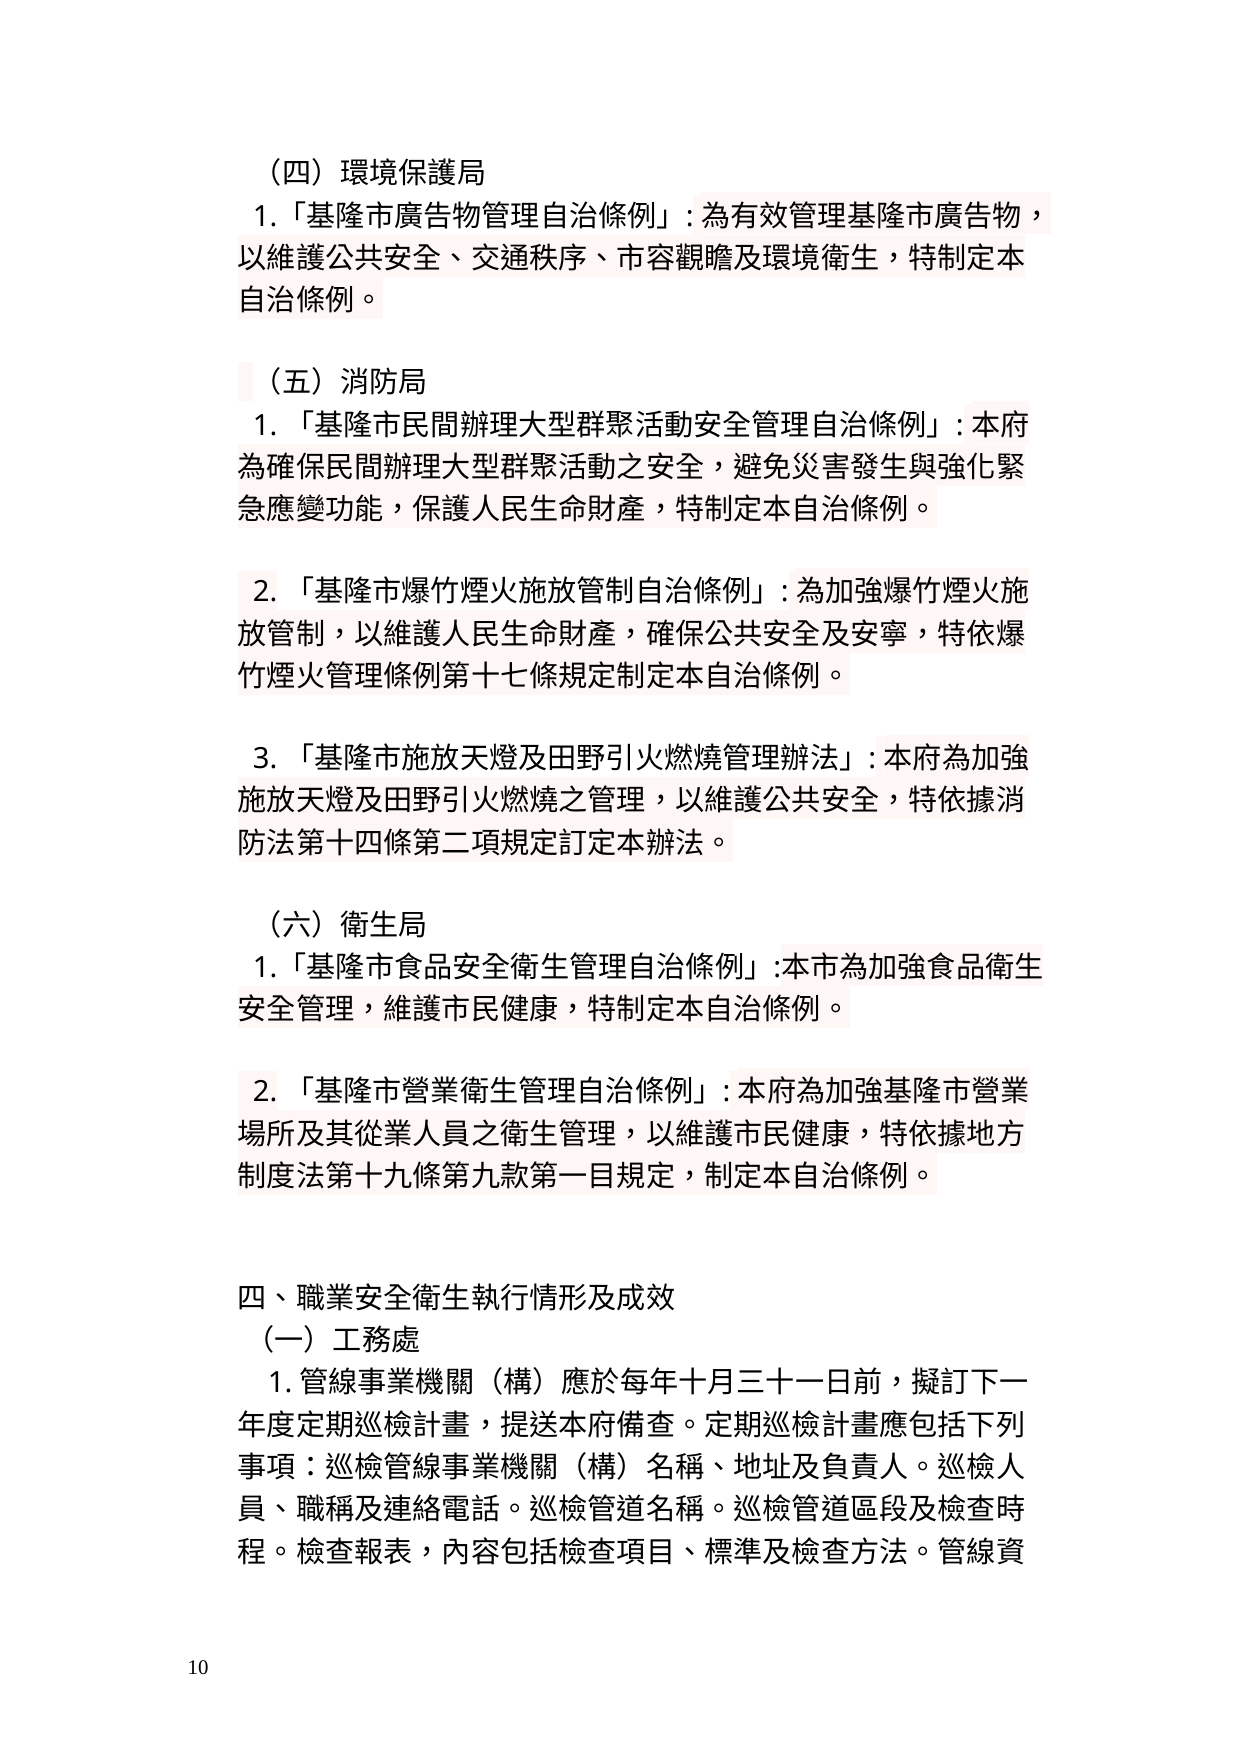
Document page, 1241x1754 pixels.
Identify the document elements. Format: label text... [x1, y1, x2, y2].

list 1. 管線事業機關（構）應於每年十月三十一日前，擬訂下一年度定期巡檢計畫，提送本府備查。定期巡檢計畫應包括下列事項：巡檢管線事業機關（構）名稱、地址及負責人。巡檢人員、職稱及連絡電話。巡檢管道名稱。巡檢管道區段及檢查時程。檢查報表，內容包括檢查項目、標準及檢查方法。管線資 [237, 1359, 1053, 1570]
list 1.「基隆市食品安全衛生管理自治條例」:本市為加強食品衛生安全管理，維護市民健康，特制定本自治條例。 [237, 943, 1053, 1028]
list （四）環境保護局 [237, 150, 1053, 192]
list 3. 「基隆市施放天燈及田野引火燃燒管理辦法」: 本府為加強施放天燈及田野引火燃燒之管理，以維護公共安全，特依據消防法第十四條第二項規定訂定本辦法。 [237, 734, 1053, 862]
list 2. 「基隆市爆竹煙火施放管制自治條例」: 為加強爆竹煙火施放管制，以維護人民生命財產，確保公共安全及安寧，特依爆竹煙火管理條例第十七條規定制定本自治條例。 [237, 568, 1053, 695]
list 1.「基隆市廣告物管理自治條例」: 為有效管理基隆市廣告物，以維護公共安全、交通秩序、市容觀瞻及環境衛生，特制定本自治條例。 [237, 192, 1053, 319]
list 四、職業安全衛生執行情形及成效 [237, 1274, 1053, 1317]
list （五）消防局 [237, 359, 1053, 401]
list 1. 「基隆市民間辦理大型群聚活動安全管理自治條例」: 本府為確保民間辦理大型群聚活動之安全，避免災害發生與強化緊急應變功能，保護人民生命財產，特制定本自治條例。 [237, 401, 1053, 528]
list （六）衛生局 [237, 901, 1053, 943]
list （一）工務處 [237, 1317, 1053, 1359]
list 2. 「基隆市營業衛生管理自治條例」: 本府為加強基隆市營業場所及其從業人員之衛生管理，以維護市民健康，特依據地方制度法第十九條第九款第一目規定，制定本自治條例。 [237, 1068, 1053, 1195]
